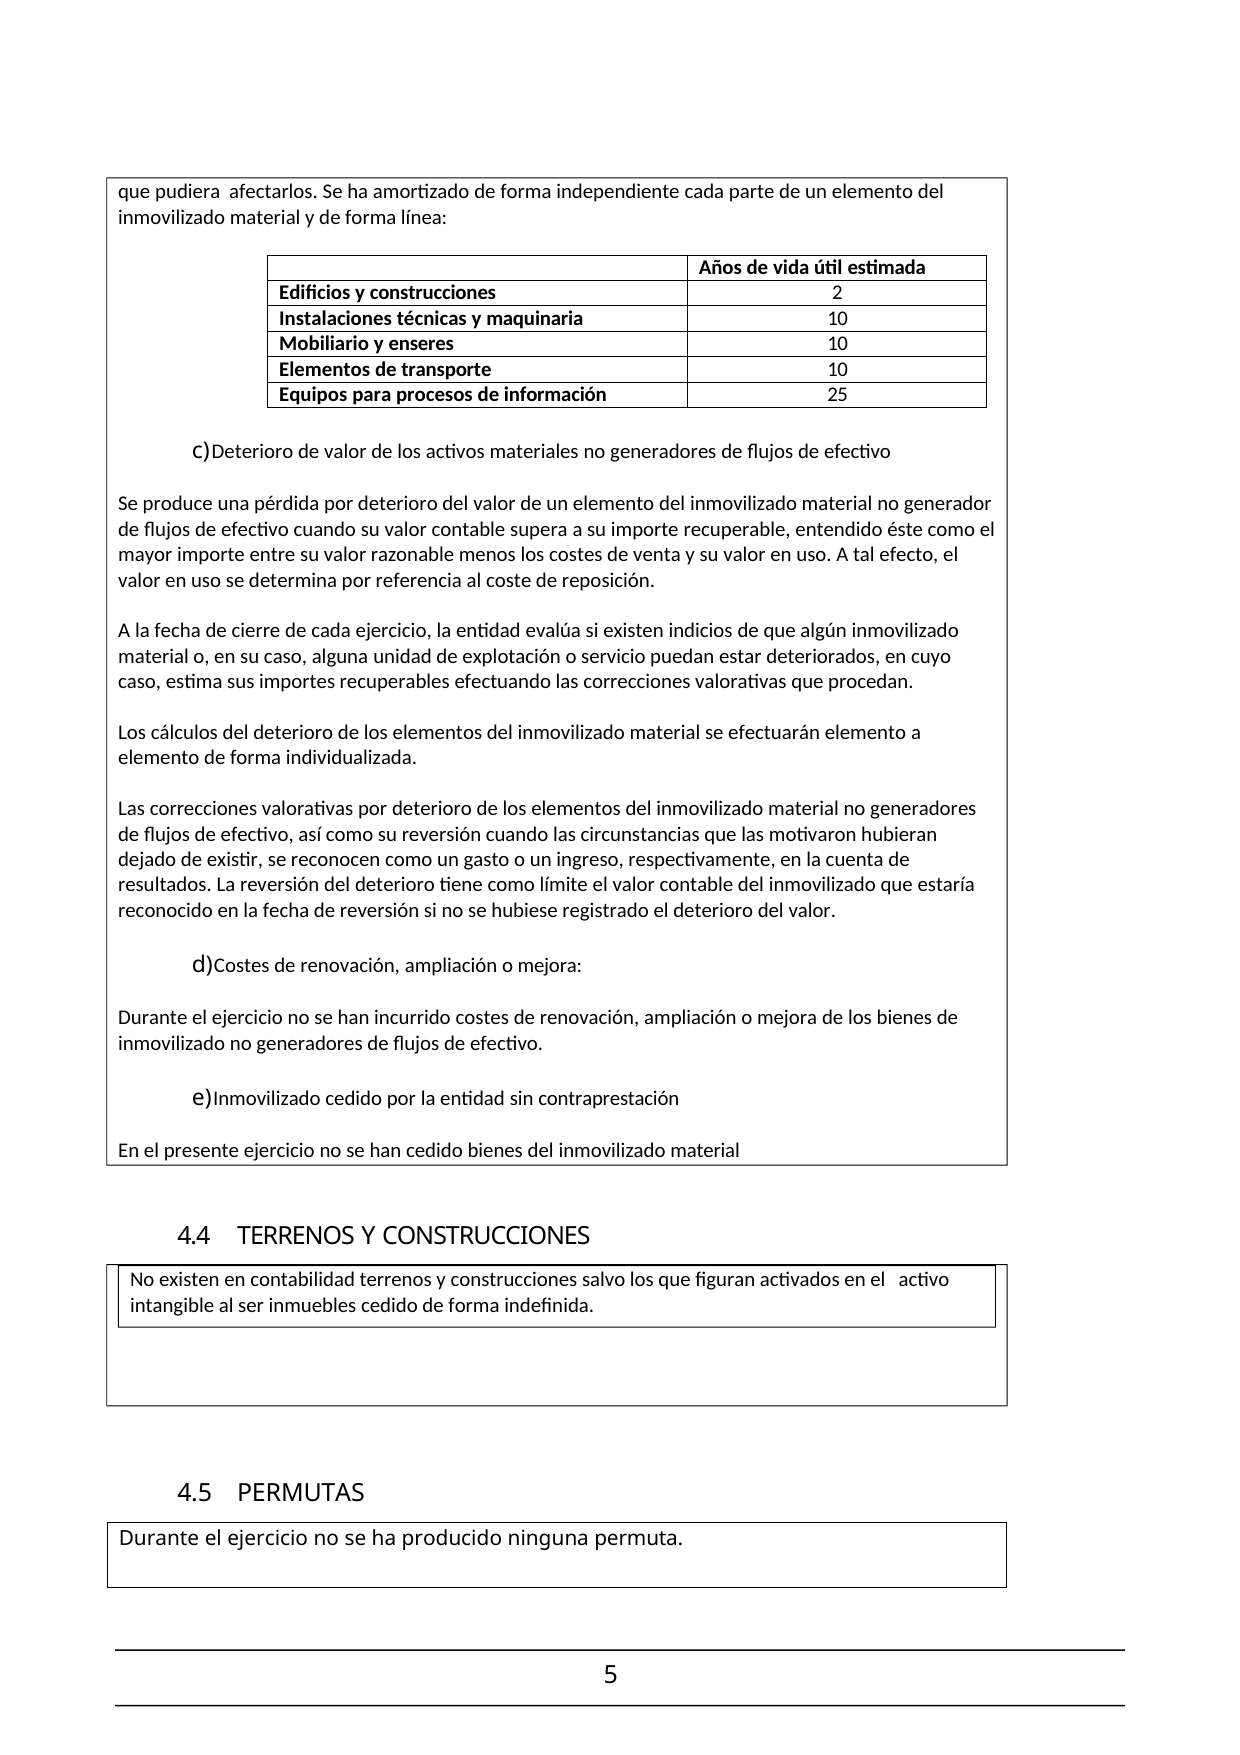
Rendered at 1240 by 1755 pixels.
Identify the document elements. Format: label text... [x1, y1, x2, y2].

list Deterioro de valor de los activos materiales no generadores de flujos de efectivo [192, 434, 1006, 465]
list Inmovilizado cedido por la entidad sin contraprestación [192, 1081, 1006, 1112]
table_cell 10 [688, 306, 986, 331]
text En el presente ejercicio no se han cedido bienes del inmovilizado material [118, 1138, 1006, 1163]
table_cell Equipos para procesos de información [268, 383, 687, 407]
table_cell Elementos de transporte [268, 357, 687, 382]
table_cell 2 [688, 281, 986, 305]
table_cell Edificios y construcciones [268, 281, 687, 305]
text Se produce una pérdida por deterioro del valor de un elemento del inmovilizado material no generador de flujos de efectivo cuando su valor contable supera a su importe recuperable, entendido éste como el mayor importe entre su valor razonable menos los costes de venta y su valor en uso. A tal efecto, el valor en uso se determina por referencia al coste de reposición. [118, 491, 995, 592]
text [1008, 1138, 1160, 1163]
text Durante el ejercicio no se ha producido ninguna permuta. [118, 1523, 1006, 1552]
table_cell Instalaciones técnicas y maquinaria [268, 306, 687, 331]
list TERRENOS Y CONSTRUCCIONES [177, 1218, 1160, 1252]
table_header [268, 256, 687, 280]
table_header Años de vida útil estimada [688, 256, 986, 280]
list [1008, 1081, 1160, 1112]
text Los cálculos del deterioro de los elementos del inmovilizado material se efectuarán elemento a elemento de forma individualizada. [118, 719, 995, 770]
text que pudiera afectarlos. Se ha amortizado de forma independiente cada parte de un elemento del inmovilizado material y de forma línea: [118, 179, 995, 229]
text Las correcciones valorativas por deterioro de los elementos del inmovilizado material no generadores de flujos de efectivo, así como su reversión cuando las circunstancias que las motivaron hubieran dejado de existir, se reconocen como un gasto o un ingreso, respectivamente, en la cuenta de resultados. La reversión del deterioro tiene como límite el valor contable del inmovilizado que estaría reconocido en la fecha de reversión si no se hubiese registrado el deterioro del valor. [118, 795, 990, 922]
list [1008, 948, 1160, 979]
table_cell 10 [688, 357, 986, 382]
list PERMUTAS [177, 1475, 1160, 1509]
table_cell Mobiliario y enseres [268, 332, 687, 356]
table_cell 10 [688, 332, 986, 356]
text A la fecha de cierre de cada ejercicio, la entidad evalúa si existen indicios de que algún inmovilizado material o, en su caso, alguna unidad de explotación o servicio puedan estar deteriorados, en cuyo caso, estima sus importes recuperables efectuando las correcciones valorativas que procedan. [118, 617, 990, 694]
list [1008, 434, 1160, 465]
text Durante el ejercicio no se han incurrido costes de renovación, ampliación o mejora de los bienes de inmovilizado no generadores de flujos de efectivo. [118, 1004, 995, 1055]
list Costes de renovación, ampliación o mejora: [192, 948, 1006, 979]
table_cell 25 [688, 383, 986, 407]
